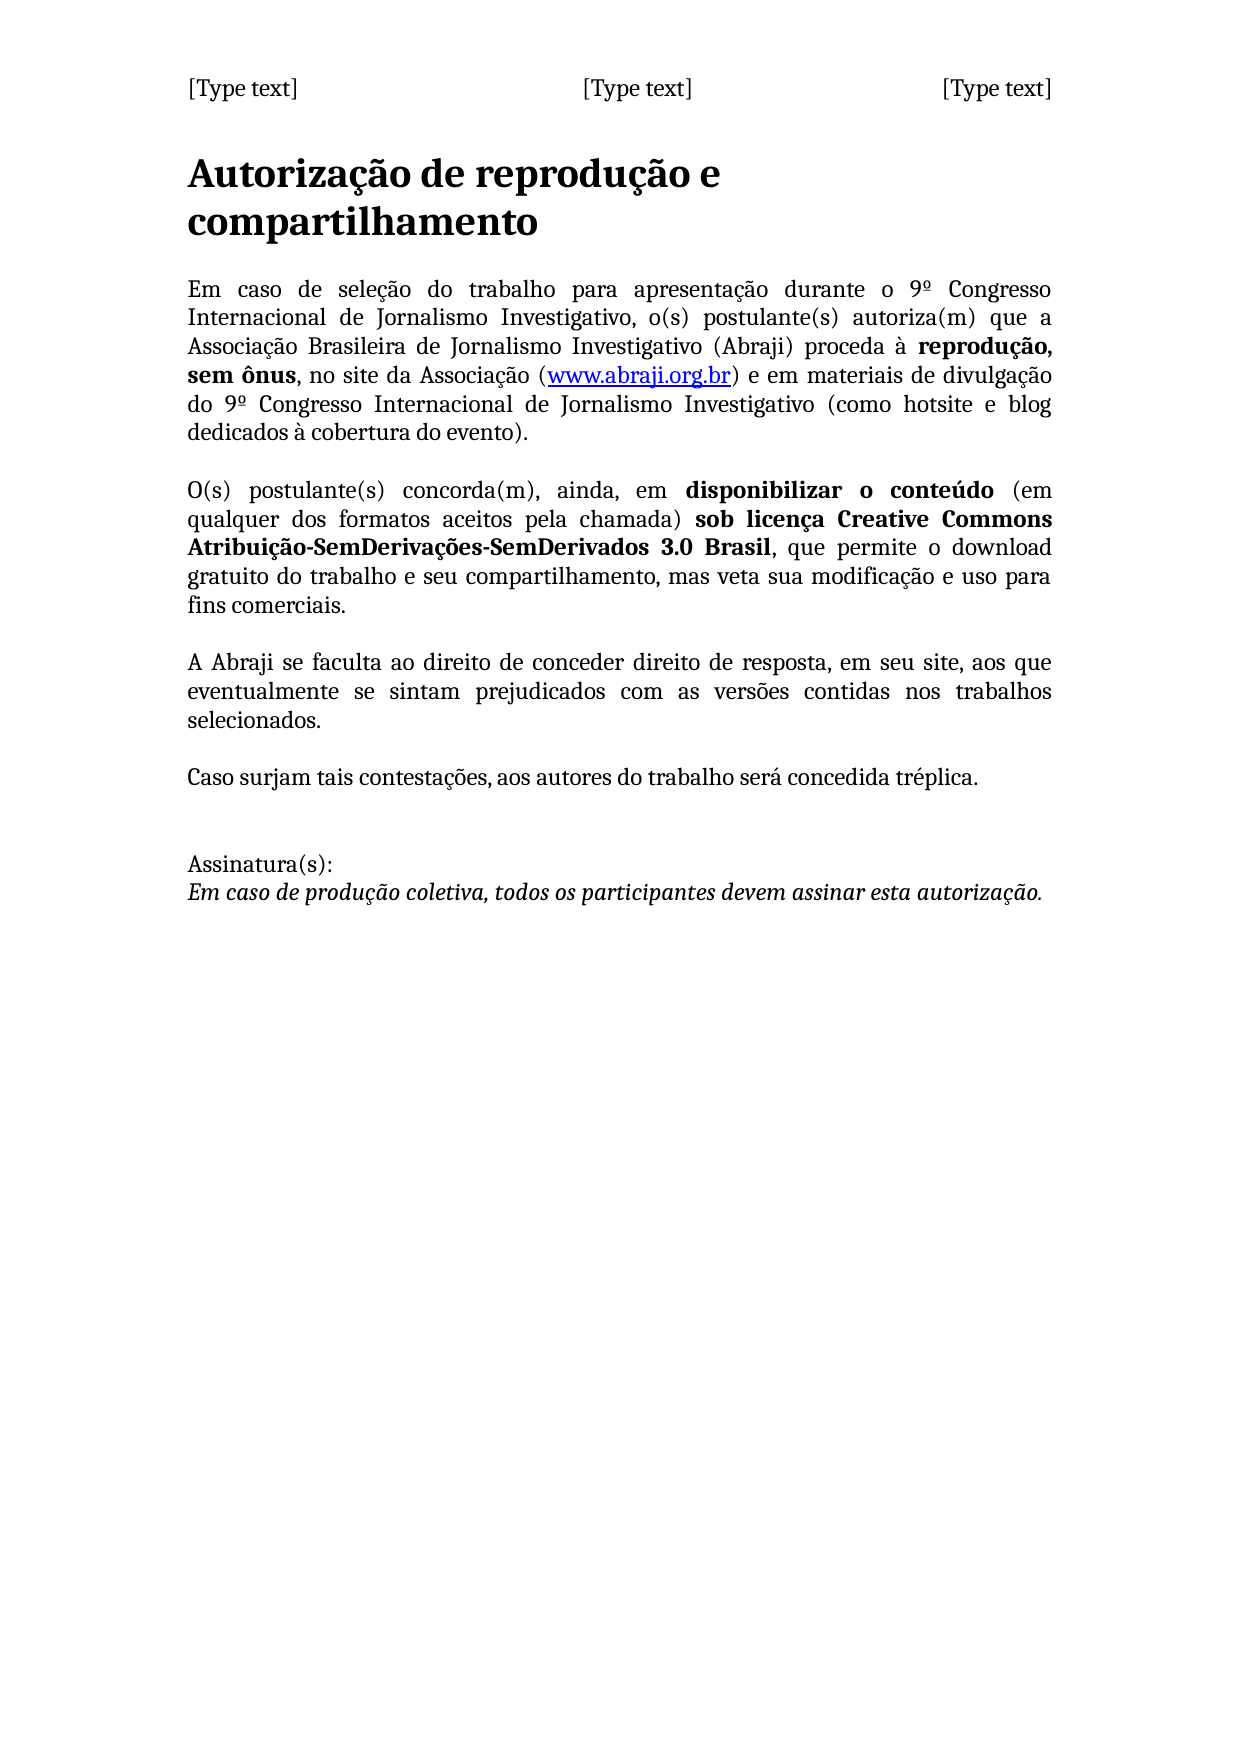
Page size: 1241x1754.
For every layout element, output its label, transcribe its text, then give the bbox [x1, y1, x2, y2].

text Em caso de seleção do trabalho para apresentação durante o 9º Congresso Internacional de Jornalismo Investigativo, o(s) postulante(s) autoriza(m) que a Associação Brasileira de Jornalismo Investigativo (Abraji) proceda à reprodução, sem ônus, no site da Associação (www.abraji.org.br) e em materiais de divulgação do 9º Congresso Internacional de Jornalismo Investigativo (como hotsite e blog dedicados à cobertura do evento). [187, 274, 1053, 447]
text A Abraji se faculta ao direito de conceder direito de resposta, em seu site, aos que eventualmente se sintam prejudicados com as versões contidas nos trabalhos selecionados. [187, 648, 1053, 734]
text Caso surjam tais contestações, aos autores do trabalho será concedida tréplica. [187, 763, 1053, 792]
text O(s) postulante(s) concorda(m), ainda, em disponibilizar o conteúdo (em qualquer dos formatos aceitos pela chamada) sob licença Creative Commons Atribuição-SemDerivações-SemDerivados 3.0 Brasil, que permite o download gratuito do trabalho e seu compartilhamento, mas veta sua modificação e uso para fins comerciais. [187, 476, 1053, 619]
text Autorização de reprodução e compartilhamento [187, 150, 1053, 246]
text Assinatura(s): [187, 849, 1053, 878]
text Em caso de produção coletiva, todos os participantes devem assinar esta autorização. [187, 878, 1053, 907]
